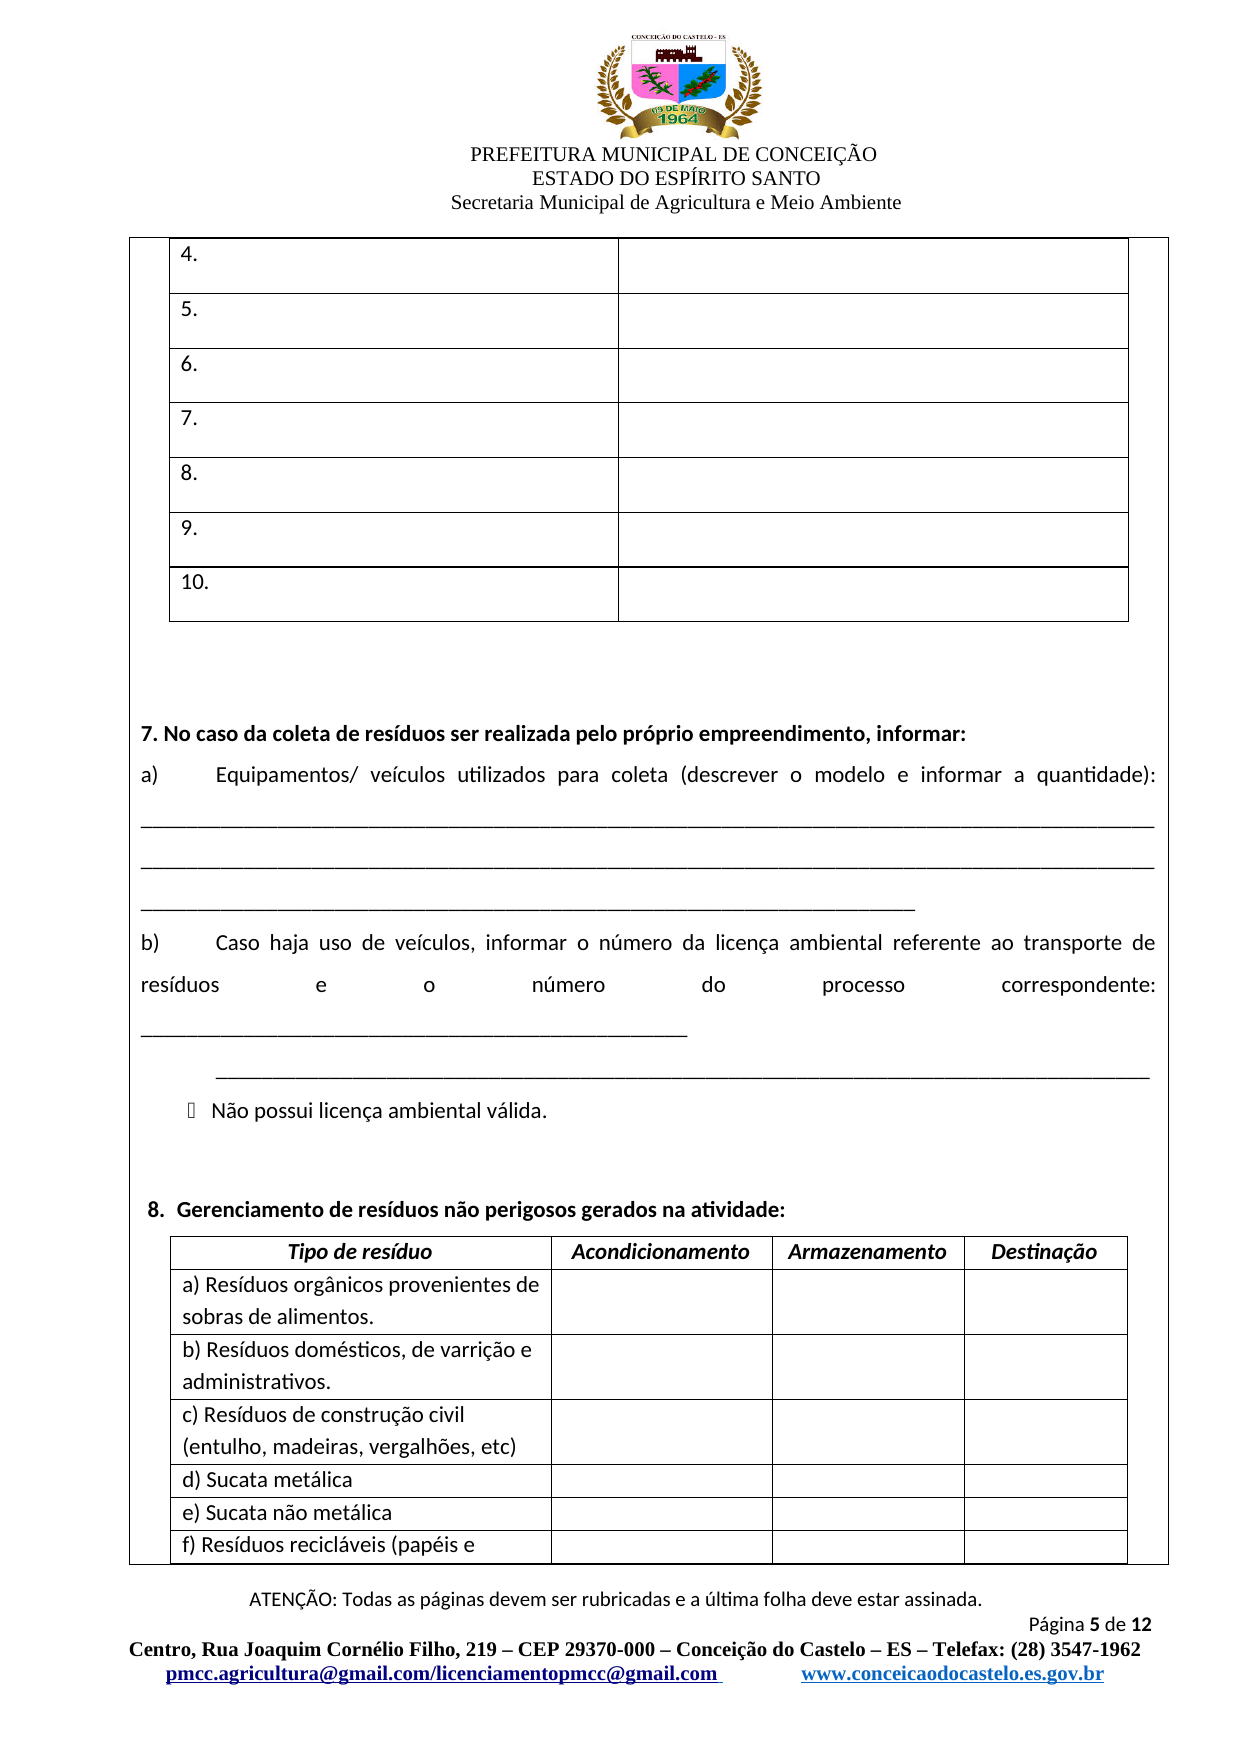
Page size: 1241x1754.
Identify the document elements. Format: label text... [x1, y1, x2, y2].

table_cell 4. [170, 239, 618, 293]
table_cell [773, 1270, 964, 1334]
table_cell [619, 294, 1128, 348]
table_cell [773, 1400, 964, 1464]
table_cell c) Resíduos de construção civil (entulho, madeiras, vergalhões, etc) [171, 1400, 551, 1464]
table_header Armazenamento [773, 1237, 964, 1269]
table_cell a) Resíduos orgânicos provenientes de sobras de alimentos. [171, 1270, 551, 1334]
table_cell [619, 239, 1128, 293]
table_cell b) Resíduos domésticos, de varrição e administrativos. [171, 1335, 551, 1399]
table_cell [552, 1531, 772, 1562]
table_header Tipo de resíduo [171, 1237, 551, 1269]
table_cell [619, 403, 1128, 457]
table_cell [965, 1270, 1127, 1334]
table_header Acondicionamento [552, 1237, 772, 1269]
table_cell 9. [170, 513, 618, 566]
table_cell 10. [170, 568, 618, 621]
table_cell [965, 1465, 1127, 1497]
table_cell [773, 1335, 964, 1399]
table_header Destinação [965, 1237, 1127, 1269]
table_cell 8. [170, 458, 618, 512]
table_cell [965, 1531, 1127, 1562]
table_cell [619, 513, 1128, 566]
table_cell [552, 1335, 772, 1399]
table_cell 7. [170, 403, 618, 457]
table_cell 5. [170, 294, 618, 348]
table_cell [965, 1335, 1127, 1399]
table_cell [619, 458, 1128, 512]
table_cell [619, 568, 1128, 621]
table_cell [552, 1400, 772, 1464]
table_cell 6. [170, 349, 618, 402]
table_cell [552, 1270, 772, 1334]
table_cell [552, 1498, 772, 1529]
table_cell [773, 1498, 964, 1529]
table_cell [773, 1465, 964, 1497]
table_cell e) Sucata não metálica [171, 1498, 551, 1529]
table_cell [773, 1531, 964, 1562]
table_cell [552, 1465, 772, 1497]
table_cell d) Sucata metálica [171, 1465, 551, 1497]
table_cell [965, 1498, 1127, 1529]
table_cell 1. Fase do empreendimento:  Planejamento  Instalação  Operação Previsão de início da operação: _____________________ Data de início da atividade: __________________ 2. Número de colaboradores: ________________________________________________________________ 3. Horário de funcionamento: _______________________________________________________________ 4. Características da área útil:  Áreas descobertas Área total: ________________ m².  Áreas cobertas Área total: ________________ m². Descrever as características do local de triagem de resíduos (tipo de piso, cobertura, fechamento do local e outros): _________________________________________________________________________________ _________________________________________________________________________________________ _________________________________________________________________________________________ Descrever as características do local de armazenamento temporário de resíduos recicláveis e de rejeitos (tipo de piso, cobertura, fechamento do local e outros): _______________________________________________ _________________________________________________________________________________________ _________________________________________________________________________________________ Informar quais são as áreas de apoio existente (escritório, almoxarifado, sanitário, vestiários, cozinha, refeitório, etc): ____________________________________________________________________________ _________________________________________________________________________________________ 05. Equipamentos (tipos e quantidade) utilizados na atividade: 06. Tipos de resíduos recebidos no empreendimento (domésticos, comerciais, sucata metálica, sucata plástica, pneus, resíduos volumosos, eletrônicos e outros): 7. No caso da coleta de resíduos ser realizada pelo próprio empreendimento, informar: Equipamentos/ veículos utilizados para coleta (descrever o modelo e informar a quantidade): ______________________________________________________________________________________________________________________________________________________________________________________________________________________________________________________ Caso haja uso de veículos, informar o número da licença ambiental referente ao transporte de resíduos e o número do processo correspondente: ________________________________________________ __________________________________________________________________________________  Não possui licença ambiental válida. Gerenciamento de resíduos não perigosos gerados na atividade: OBS. 1: Indicar os números correspondentes aos tipos de acondicionamento, armazenamento e destinação realizados no local. Pode ser indicado mais de um número por tipo de resíduo. OBS. 2 – O enquadramento dessa atividade não contempla triagem e armazenamento de resíduos perigosos. Nesses casos, deverá ser feito requerimento de licenciamento geral. 09. Para as formas de destinação correspondente aos números 01, 02 e 03, informar o nome e CNPJ das empresas e compradores intermediários de cada tipo de resíduo: ______________________________________________________________________________________________________________________________________________________________________________________________________________________________________________________________________________________________________________________________________________________________________________________________________________________________________________________________________________________________________________________________________________________ 10. Informar frequência e local de destinação dos rejeitos: _________________________________________ _________________________________________________________________________________________ 11. Medidas de controle de acesso ao empreendimento: a) Isolamento da área:  Placas de identificação  Telas/ cercas de proteção  Muro  Cortina vegetal  Outro. Especificar: ___________________________________________________________________ [130, 238, 1168, 1563]
table_cell [619, 349, 1128, 402]
table_cell [965, 1400, 1127, 1464]
table_cell f) Resíduos recicláveis (papéis e [171, 1531, 551, 1562]
